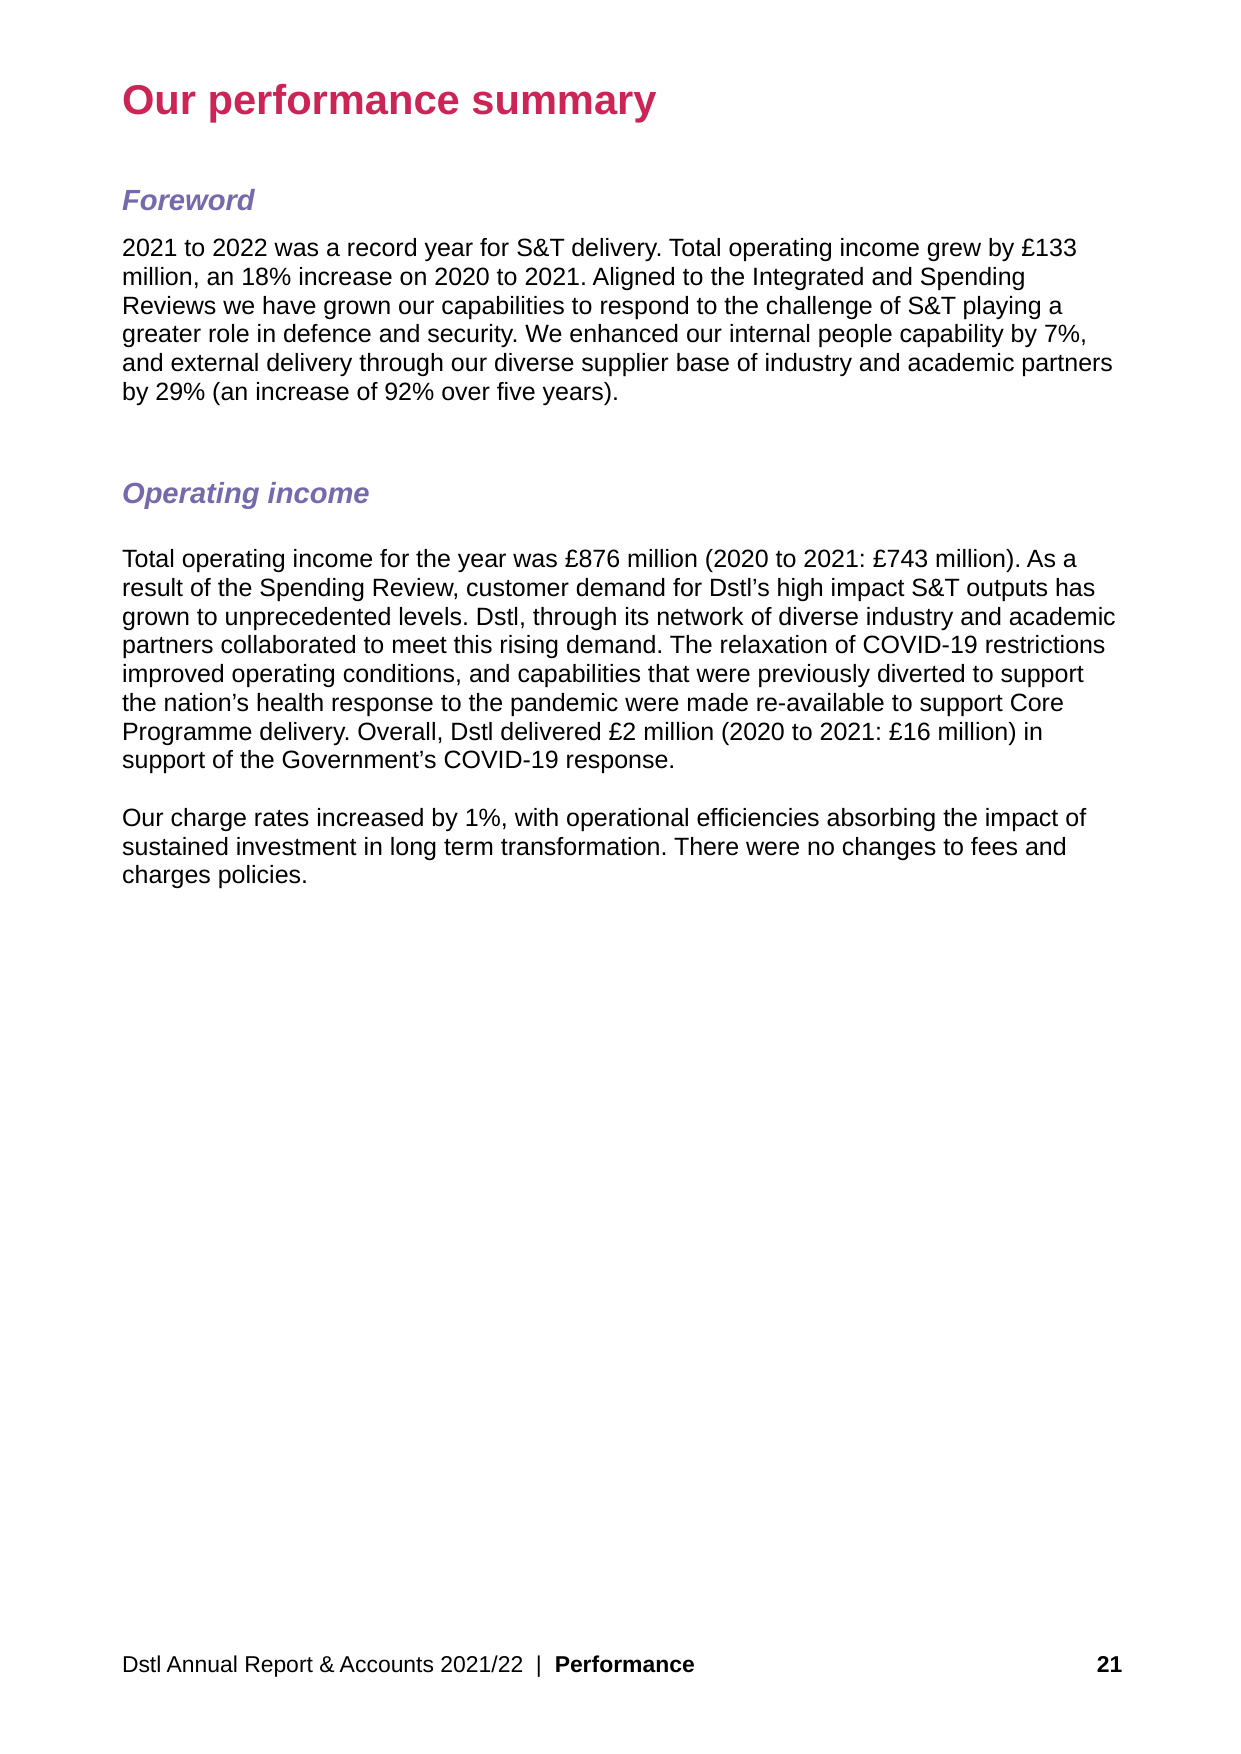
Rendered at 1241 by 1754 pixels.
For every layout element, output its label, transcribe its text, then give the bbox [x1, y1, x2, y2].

text 2021 to 2022 was a record year for S&T delivery. Total operating income grew by £133 million, an 18% increase on 2020 to 2021. Aligned to the Integrated and Spending Reviews we have grown our capabilities to respond to the challenge of S&T playing a greater role in defence and security. We enhanced our internal people capability by 7%, and external delivery through our diverse supplier base of industry and academic partners by 29% (an increase of 92% over five years). [122, 233, 1122, 406]
text Our charge rates increased by 1%, with operational efficiencies absorbing the impact of sustained investment in long term transformation. There were no changes to fees and charges policies. [122, 803, 1122, 889]
text Total operating income for the year was £876 million (2020 to 2021: £743 million). As a result of the Spending Review, customer demand for Dstl’s high impact S&T outputs has grown to unprecedented levels. Dstl, through its network of diverse industry and academic partners collaborated to meet this rising demand. The relaxation of COVID-19 restrictions improved operating conditions, and capabilities that were previously diverted to support the nation’s health response to the pandemic were made re-available to support Core Programme delivery. Overall, Dstl delivered £2 million (2020 to 2021: £16 million) in support of the Government’s COVID-19 response. [122, 544, 1122, 774]
subtitle Operating income [122, 476, 1122, 509]
subtitle Foreword [122, 183, 1122, 216]
subtitle Our performance summary [122, 75, 1122, 123]
